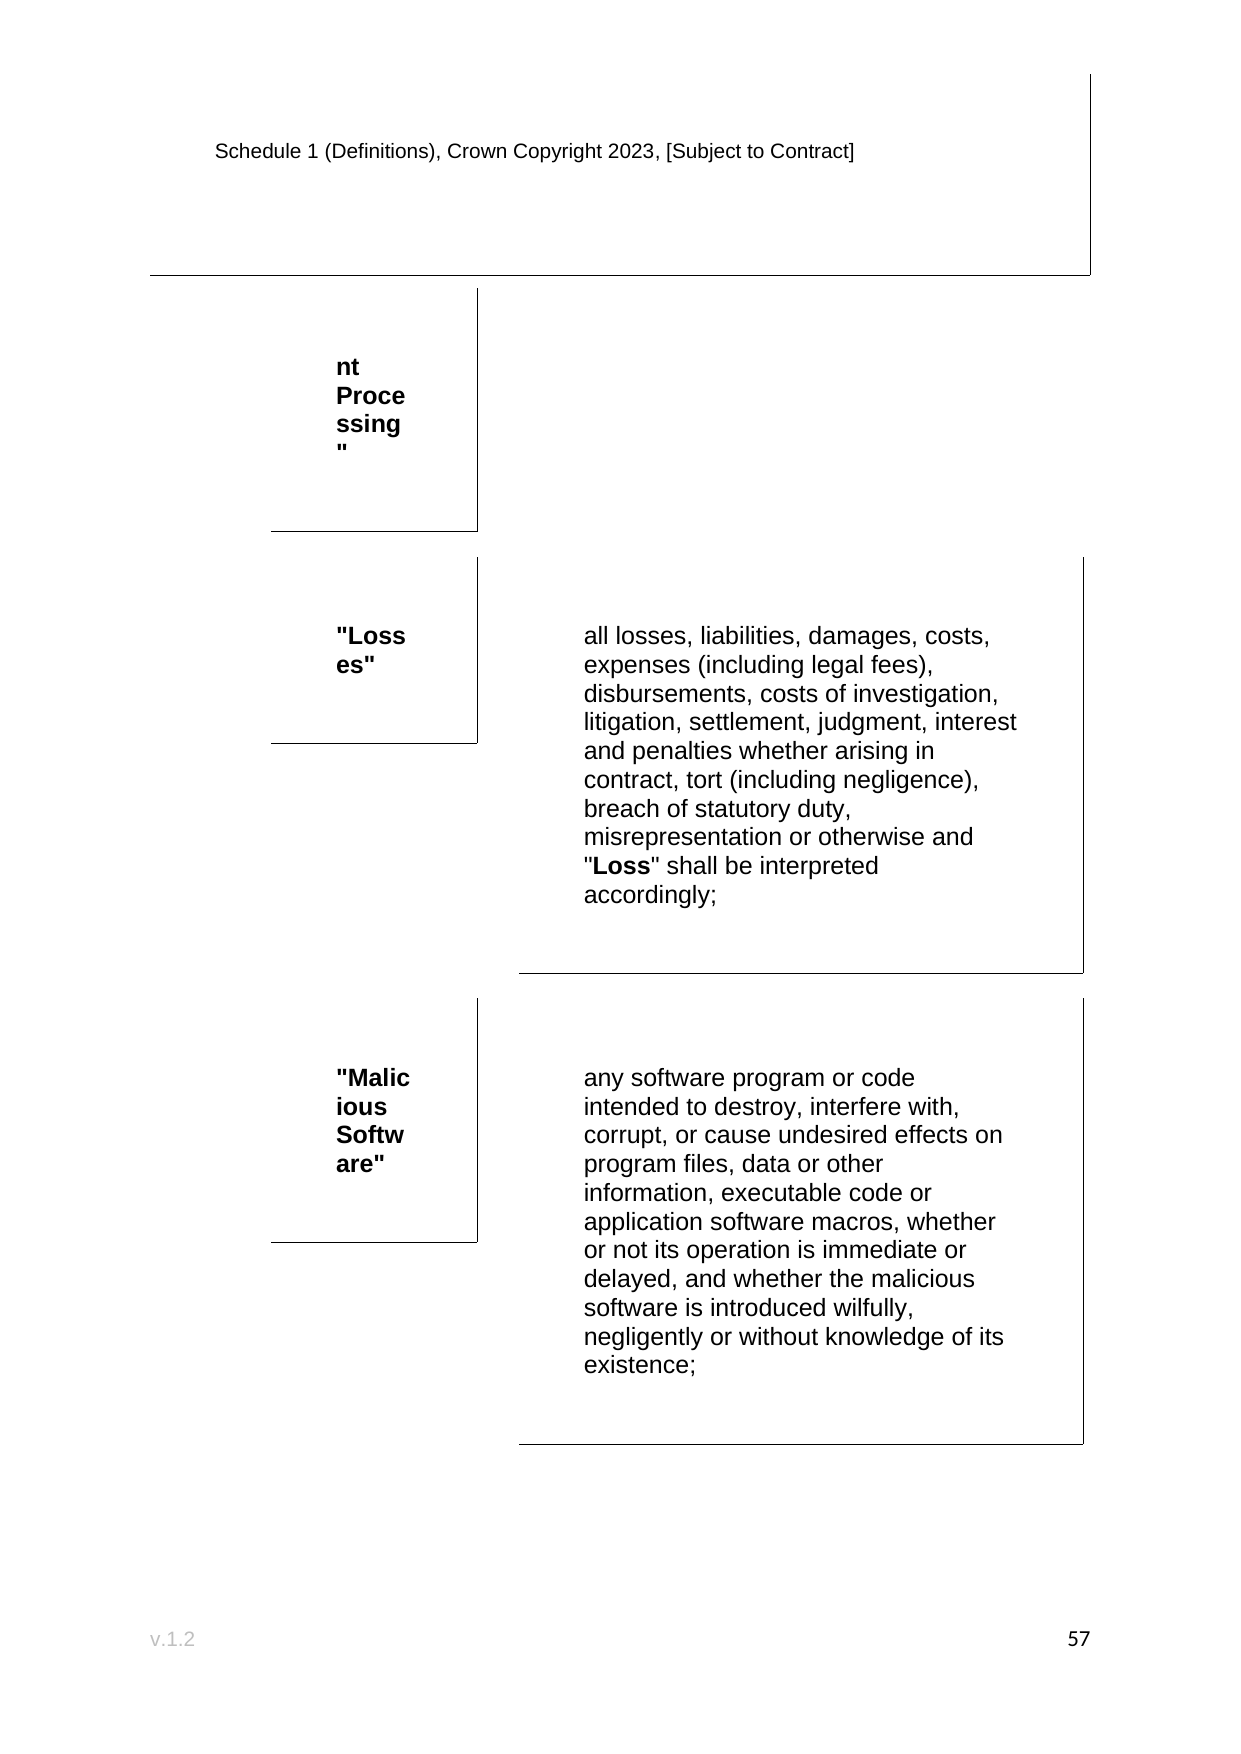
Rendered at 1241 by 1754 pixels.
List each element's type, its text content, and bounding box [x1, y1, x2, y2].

table_cell any software program or code intended to destroy, interfere with, corrupt, or cause undesired effects on program files, data or other information, executable code or application software macros, whether or not its operation is immediate or delayed, and whether the malicious software is introduced wilfully, negligently or without knowledge of its existence; [489, 986, 1095, 1456]
table_cell "Malicious Software" [254, 986, 489, 1456]
table_cell "Losses" [254, 544, 489, 986]
table_cell all losses, liabilities, damages, costs, expenses (including legal fees), disbursements, costs of investigation, litigation, settlement, judgment, interest and penalties whether arising in contract, tort (including negligence), breach of statutory duty, misrepresentation or otherwise and "Loss" shall be interpreted accordingly; [489, 544, 1095, 986]
table_cell [489, 275, 1095, 544]
table_cell nt Processing" [254, 275, 489, 544]
